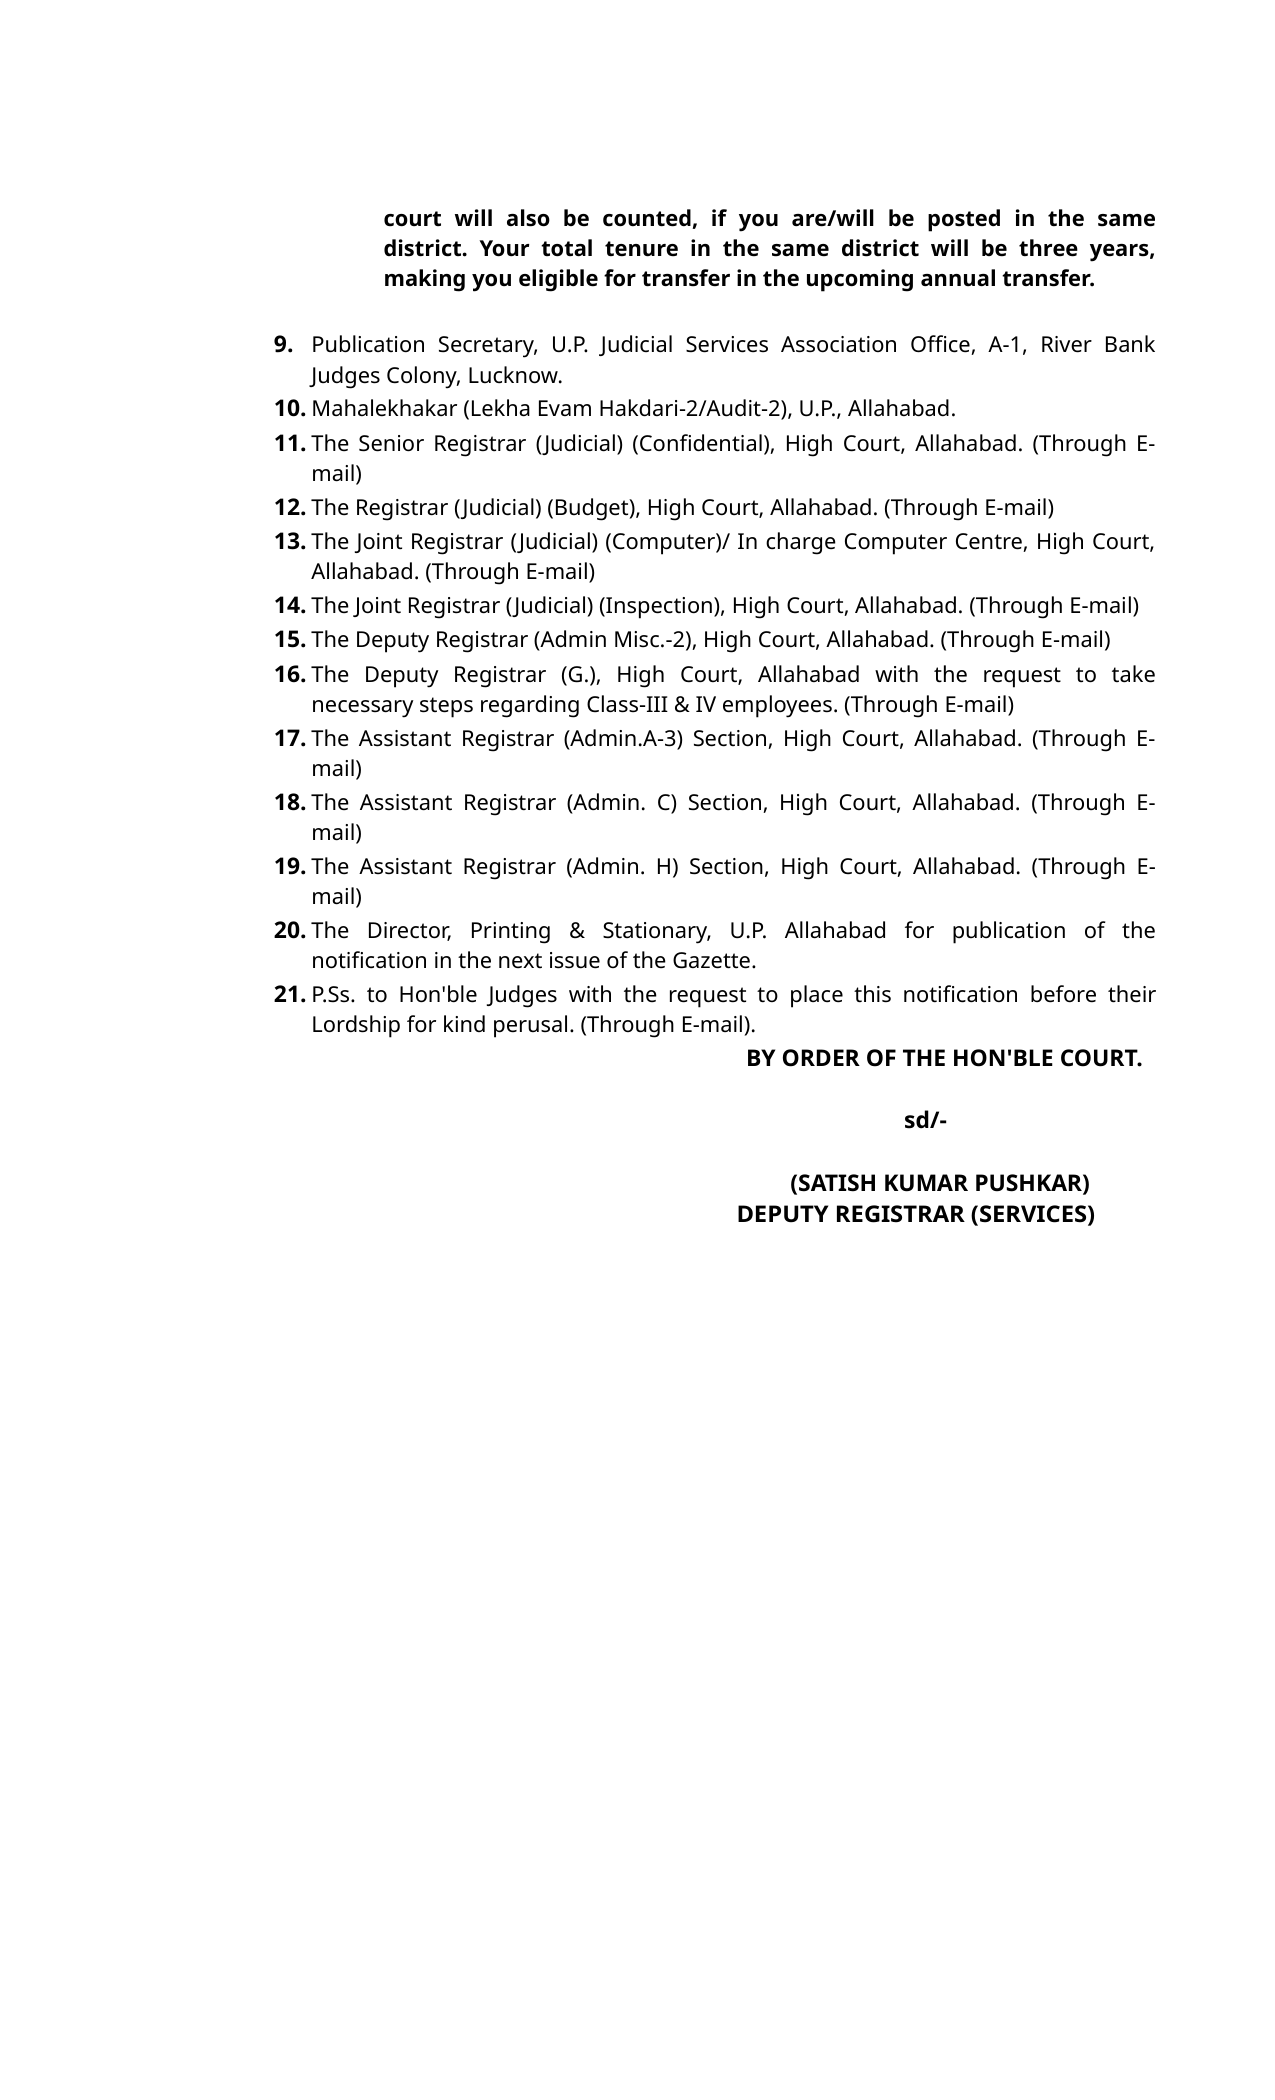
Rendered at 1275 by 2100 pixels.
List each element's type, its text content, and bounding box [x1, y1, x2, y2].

list The Registrar (Judicial) (Budget), High Court, Allahabad. (Through E-mail) [274, 491, 1157, 522]
list The Assistant Registrar (Admin. C) Section, High Court, Allahabad. (Through E-mail) [274, 786, 1157, 847]
list The Director, Printing & Stationary, U.P. Allahabad for publication of the notification in the next issue of the Gazette. [274, 914, 1157, 975]
list The Deputy Registrar (Admin Misc.-2), High Court, Allahabad. (Through E-mail) [274, 623, 1157, 654]
list The Senior Registrar (Judicial) (Confidential), High Court, Allahabad. (Through E-mail) [274, 427, 1157, 488]
text (SATISH KUMAR PUSHKAR) [236, 1167, 1157, 1198]
text court will also be counted, if you are/will be posted in the same district. Your total tenure in the same district will be three years, making you eligible for transfer in the upcoming annual transfer. [383, 203, 1157, 292]
list The Joint Registrar (Judicial) (Inspection), High Court, Allahabad. (Through E-mail) [274, 589, 1157, 620]
list Mahalekhakar (Lekha Evam Hakdari-2/Audit-2), U.P., Allahabad. [274, 392, 1157, 424]
list Publication Secretary, U.P. Judicial Services Association Office, A-1, River Bank Judges Colony, Lucknow. [274, 328, 1157, 389]
list The Assistant Registrar (Admin.A-3) Section, High Court, Allahabad. (Through E-mail) [274, 722, 1157, 783]
text DEPUTY REGISTRAR (SERVICES) [236, 1198, 1157, 1229]
text sd/- [236, 1104, 1157, 1136]
text BY ORDER OF THE HON'BLE COURT. [236, 1042, 1157, 1073]
list The Assistant Registrar (Admin. H) Section, High Court, Allahabad. (Through E-mail) [274, 850, 1157, 911]
list The Joint Registrar (Judicial) (Computer)/ In charge Computer Centre, High Court, Allahabad. (Through E-mail) [274, 525, 1157, 586]
list The Deputy Registrar (G.), High Court, Allahabad with the request to take necessary steps regarding Class-III & IV employees. (Through E-mail) [274, 658, 1157, 719]
list P.Ss. to Hon'ble Judges with the request to place this notification before their Lordship for kind perusal. (Through E-mail). [274, 978, 1157, 1039]
